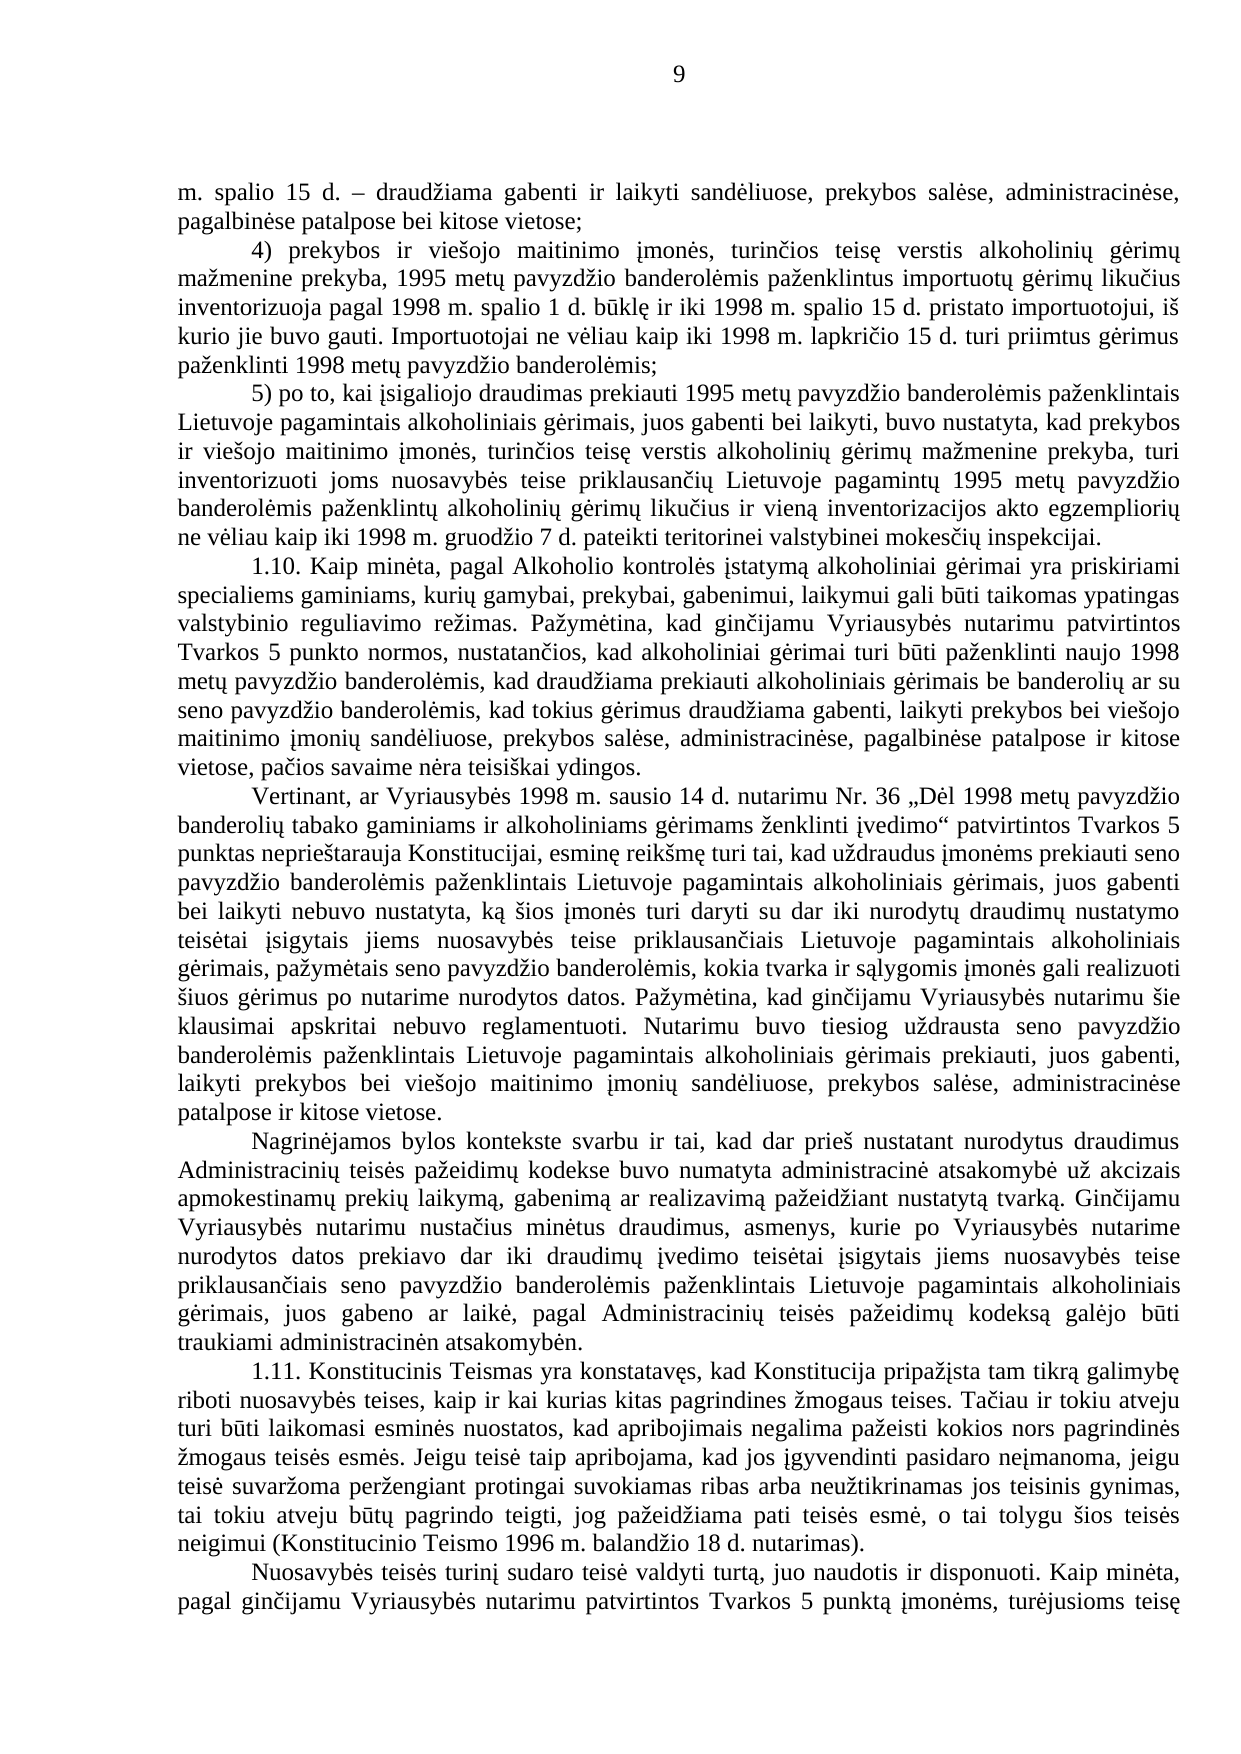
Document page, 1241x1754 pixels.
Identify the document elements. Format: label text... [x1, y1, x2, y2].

text m. spalio 15 d. – draudžiama gabenti ir laikyti sandėliuose, prekybos salėse, administracinėse, pagalbinėse patalpose bei kitose vietose; [177, 177, 1181, 235]
text Nuosavybės teisės turinį sudaro teisė valdyti turtą, juo naudotis ir disponuoti. Kaip minėta, pagal ginčijamu Vyriausybės nutarimu patvirtintos Tvarkos 5 punktą įmonėms, turėjusioms teisę [177, 1557, 1181, 1615]
text 4) prekybos ir viešojo maitinimo įmonės, turinčios teisę verstis alkoholinių gėrimų mažmenine prekyba, 1995 metų pavyzdžio banderolėmis paženklintus importuotų gėrimų likučius inventorizuoja pagal 1998 m. spalio 1 d. būklę ir iki 1998 m. spalio 15 d. pristato importuotojui, iš kurio jie buvo gauti. Importuotojai ne vėliau kaip iki 1998 m. lapkričio 15 d. turi priimtus gėrimus paženklinti 1998 metų pavyzdžio banderolėmis; [177, 235, 1181, 378]
text 5) po to, kai įsigaliojo draudimas prekiauti 1995 metų pavyzdžio banderolėmis paženklintais Lietuvoje pagamintais alkoholiniais gėrimais, juos gabenti bei laikyti, buvo nustatyta, kad prekybos ir viešojo maitinimo įmonės, turinčios teisę verstis alkoholinių gėrimų mažmenine prekyba, turi inventorizuoti joms nuosavybės teise priklausančių Lietuvoje pagamintų 1995 metų pavyzdžio banderolėmis paženklintų alkoholinių gėrimų likučius ir vieną inventorizacijos akto egzempliorių ne vėliau kaip iki 1998 m. gruodžio 7 d. pateikti teritorinei valstybinei mokesčių inspekcijai. [177, 378, 1181, 551]
text Vertinant, ar Vyriausybės 1998 m. sausio 14 d. nutarimu Nr. 36 „Dėl 1998 metų pavyzdžio banderolių tabako gaminiams ir alkoholiniams gėrimams ženklinti įvedimo“ patvirtintos Tvarkos 5 punktas neprieštarauja Konstitucijai, esminę reikšmę turi tai, kad uždraudus įmonėms prekiauti seno pavyzdžio banderolėmis paženklintais Lietuvoje pagamintais alkoholiniais gėrimais, juos gabenti bei laikyti nebuvo nustatyta, ką šios įmonės turi daryti su dar iki nurodytų draudimų nustatymo teisėtai įsigytais jiems nuosavybės teise priklausančiais Lietuvoje pagamintais alkoholiniais gėrimais, pažymėtais seno pavyzdžio banderolėmis, kokia tvarka ir sąlygomis įmonės gali realizuoti šiuos gėrimus po nutarime nurodytos datos. Pažymėtina, kad ginčijamu Vyriausybės nutarimu šie klausimai apskritai nebuvo reglamentuoti. Nutarimu buvo tiesiog uždrausta seno pavyzdžio banderolėmis paženklintais Lietuvoje pagamintais alkoholiniais gėrimais prekiauti, juos gabenti, laikyti prekybos bei viešojo maitinimo įmonių sandėliuose, prekybos salėse, administracinėse patalpose ir kitose vietose. [177, 781, 1181, 1126]
text 1.10. Kaip minėta, pagal Alkoholio kontrolės įstatymą alkoholiniai gėrimai yra priskiriami specialiems gaminiams, kurių gamybai, prekybai, gabenimui, laikymui gali būti taikomas ypatingas valstybinio reguliavimo režimas. Pažymėtina, kad ginčijamu Vyriausybės nutarimu patvirtintos Tvarkos 5 punkto normos, nustatančios, kad alkoholiniai gėrimai turi būti paženklinti naujo 1998 metų pavyzdžio banderolėmis, kad draudžiama prekiauti alkoholiniais gėrimais be banderolių ar su seno pavyzdžio banderolėmis, kad tokius gėrimus draudžiama gabenti, laikyti prekybos bei viešojo maitinimo įmonių sandėliuose, prekybos salėse, administracinėse, pagalbinėse patalpose ir kitose vietose, pačios savaime nėra teisiškai ydingos. [177, 551, 1181, 781]
text 1.11. Konstitucinis Teismas yra konstatavęs, kad Konstitucija pripažįsta tam tikrą galimybę riboti nuosavybės teises, kaip ir kai kurias kitas pagrindines žmogaus teises. Tačiau ir tokiu atveju turi būti laikomasi esminės nuostatos, kad apribojimais negalima pažeisti kokios nors pagrindinės žmogaus teisės esmės. Jeigu teisė taip apribojama, kad jos įgyvendinti pasidaro neįmanoma, jeigu teisė suvaržoma peržengiant protingai suvokiamas ribas arba neužtikrinamas jos teisinis gynimas, tai tokiu atveju būtų pagrindo teigti, jog pažeidžiama pati teisės esmė, o tai tolygu šios teisės neigimui (Konstitucinio Teismo 1996 m. balandžio 18 d. nutarimas). [177, 1356, 1181, 1557]
text Nagrinėjamos bylos kontekste svarbu ir tai, kad dar prieš nustatant nurodytus draudimus Administracinių teisės pažeidimų kodekse buvo numatyta administracinė atsakomybė už akcizais apmokestinamų prekių laikymą, gabenimą ar realizavimą pažeidžiant nustatytą tvarką. Ginčijamu Vyriausybės nutarimu nustačius minėtus draudimus, asmenys, kurie po Vyriausybės nutarime nurodytos datos prekiavo dar iki draudimų įvedimo teisėtai įsigytais jiems nuosavybės teise priklausančiais seno pavyzdžio banderolėmis paženklintais Lietuvoje pagamintais alkoholiniais gėrimais, juos gabeno ar laikė, pagal Administracinių teisės pažeidimų kodeksą galėjo būti traukiami administracinėn atsakomybėn. [177, 1126, 1181, 1356]
